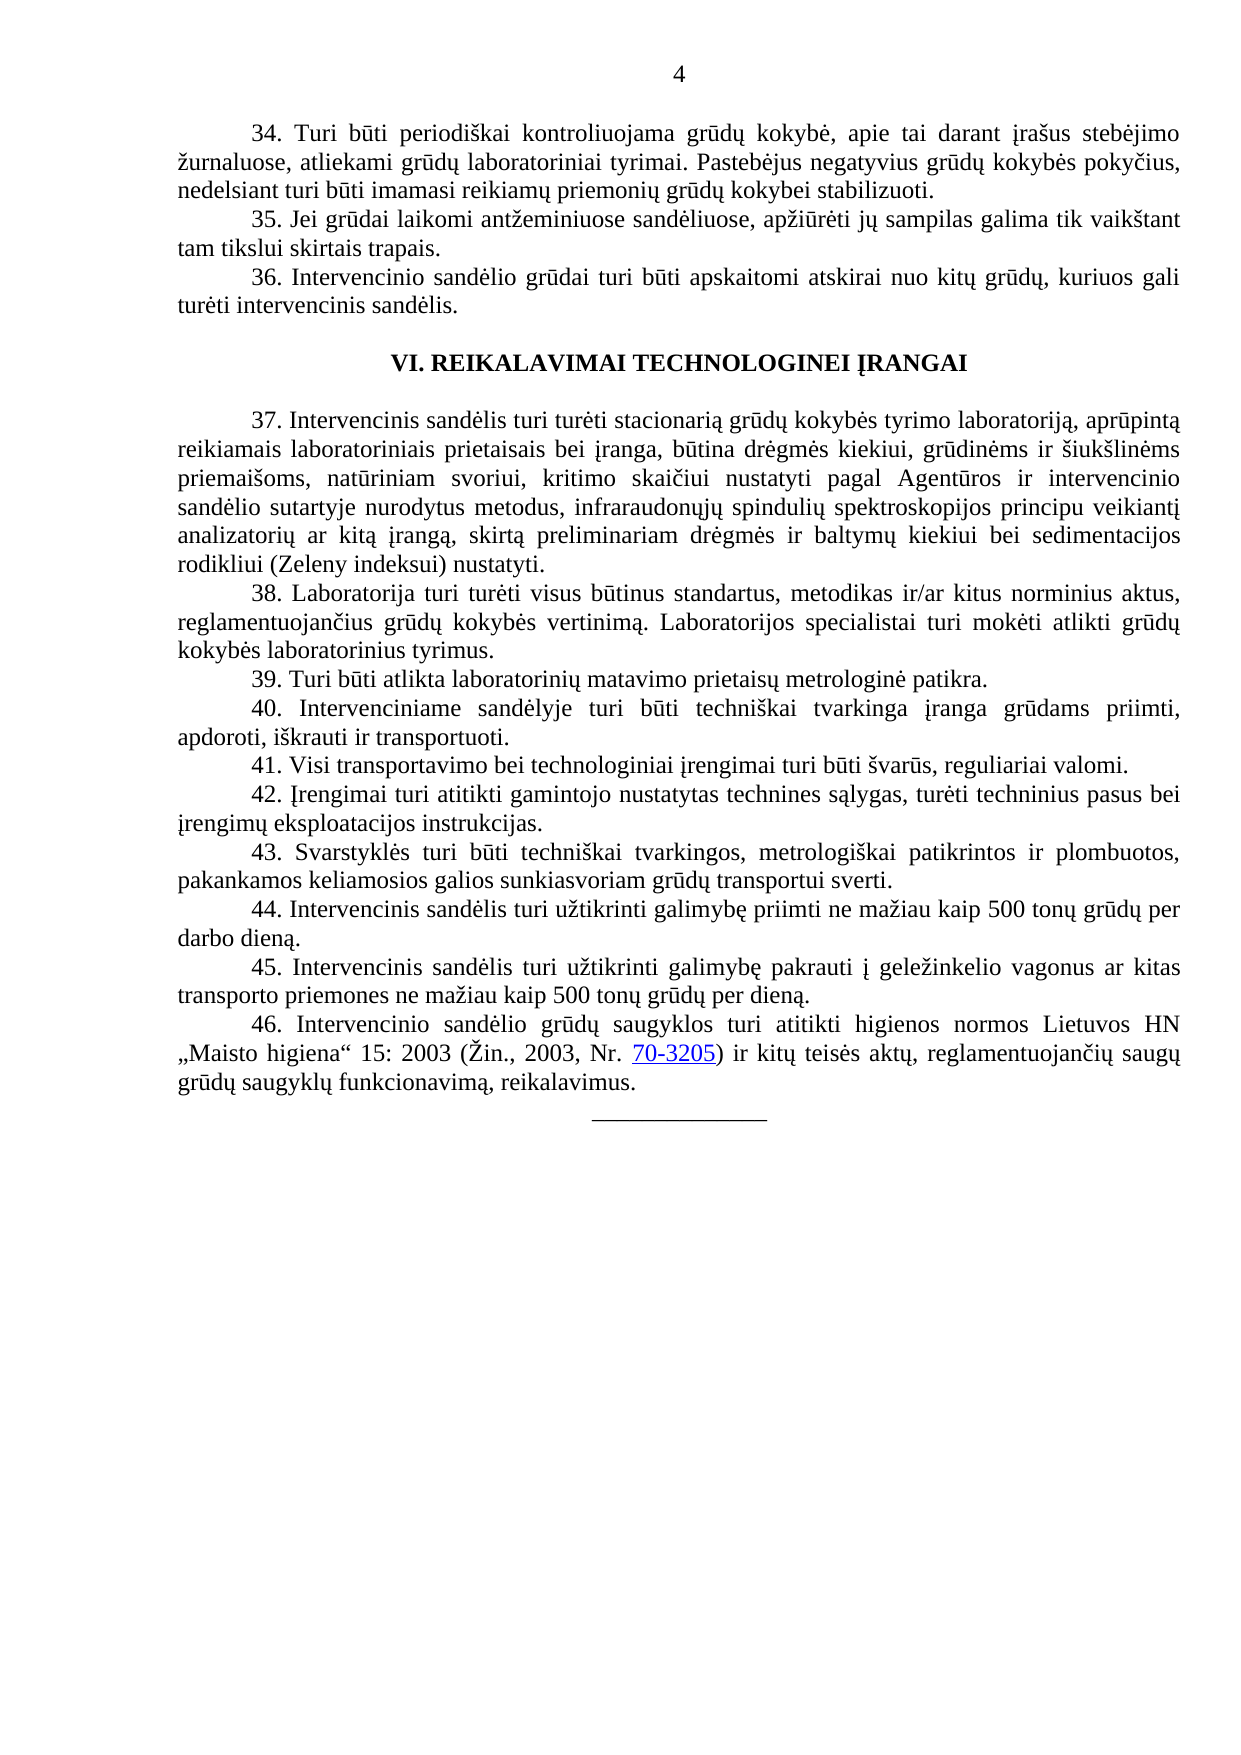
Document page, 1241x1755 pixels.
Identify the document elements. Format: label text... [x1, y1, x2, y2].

text 36. Intervencinio sandėlio grūdai turi būti apskaitomi atskirai nuo kitų grūdų, kuriuos gali turėti intervencinis sandėlis. [177, 262, 1181, 319]
text 34. Turi būti periodiškai kontroliuojama grūdų kokybė, apie tai darant įrašus stebėjimo žurnaluose, atliekami grūdų laboratoriniai tyrimai. Pastebėjus negatyvius grūdų kokybės pokyčius, nedelsiant turi būti imamasi reikiamų priemonių grūdų kokybei stabilizuoti. [177, 118, 1181, 204]
text 38. Laboratorija turi turėti visus būtinus standartus, metodikas ir/ar kitus norminius aktus, reglamentuojančius grūdų kokybės vertinimą. Laboratorijos specialistai turi mokėti atlikti grūdų kokybės laboratorinius tyrimus. [177, 578, 1181, 664]
text 39. Turi būti atlikta laboratorinių matavimo prietaisų metrologinė patikra. [177, 664, 1181, 693]
text 42. Įrengimai turi atitikti gamintojo nustatytas technines sąlygas, turėti techninius pasus bei įrengimų eksploatacijos instrukcijas. [177, 779, 1181, 837]
text 43. Svarstyklės turi būti techniškai tvarkingos, metrologiškai patikrintos ir plombuotos, pakankamos keliamosios galios sunkiasvoriam grūdų transportui sverti. [177, 837, 1181, 894]
text 37. Intervencinis sandėlis turi turėti stacionarią grūdų kokybės tyrimo laboratoriją, aprūpintą reikiamais laboratoriniais prietaisais bei įranga, būtina drėgmės kiekiui, grūdinėms ir šiukšlinėms priemaišoms, natūriniam svoriui, kritimo skaičiui nustatyti pagal Agentūros ir intervencinio sandėlio sutartyje nurodytus metodus, infraraudonųjų spindulių spektroskopijos principu veikiantį analizatorių ar kitą įrangą, skirtą preliminariam drėgmės ir baltymų kiekiui bei sedimentacijos rodikliui (Zeleny indeksui) nustatyti. [177, 406, 1181, 578]
text VI. REIKALAVIMAI TECHNOLOGINEI ĮRANGAI [177, 348, 1181, 377]
text 40. Intervenciniame sandėlyje turi būti techniškai tvarkinga įranga grūdams priimti, apdoroti, iškrauti ir transportuoti. [177, 693, 1181, 751]
text 44. Intervencinis sandėlis turi užtikrinti galimybę priimti ne mažiau kaip 500 tonų grūdų per darbo dieną. [177, 894, 1181, 952]
text ______________ [177, 1096, 1181, 1124]
text 35. Jei grūdai laikomi antžeminiuose sandėliuose, apžiūrėti jų sampilas galima tik vaikštant tam tikslui skirtais trapais. [177, 204, 1181, 262]
text 41. Visi transportavimo bei technologiniai įrengimai turi būti švarūs, reguliariai valomi. [177, 751, 1181, 779]
text 45. Intervencinis sandėlis turi užtikrinti galimybę pakrauti į geležinkelio vagonus ar kitas transporto priemones ne mažiau kaip 500 tonų grūdų per dieną. [177, 952, 1181, 1009]
text 46. Intervencinio sandėlio grūdų saugyklos turi atitikti higienos normos Lietuvos HN „Maisto higiena“ 15: 2003 (Žin., 2003, Nr. 70-3205) ir kitų teisės aktų, reglamentuojančių saugų grūdų saugyklų funkcionavimą, reikalavimus. [177, 1009, 1181, 1096]
